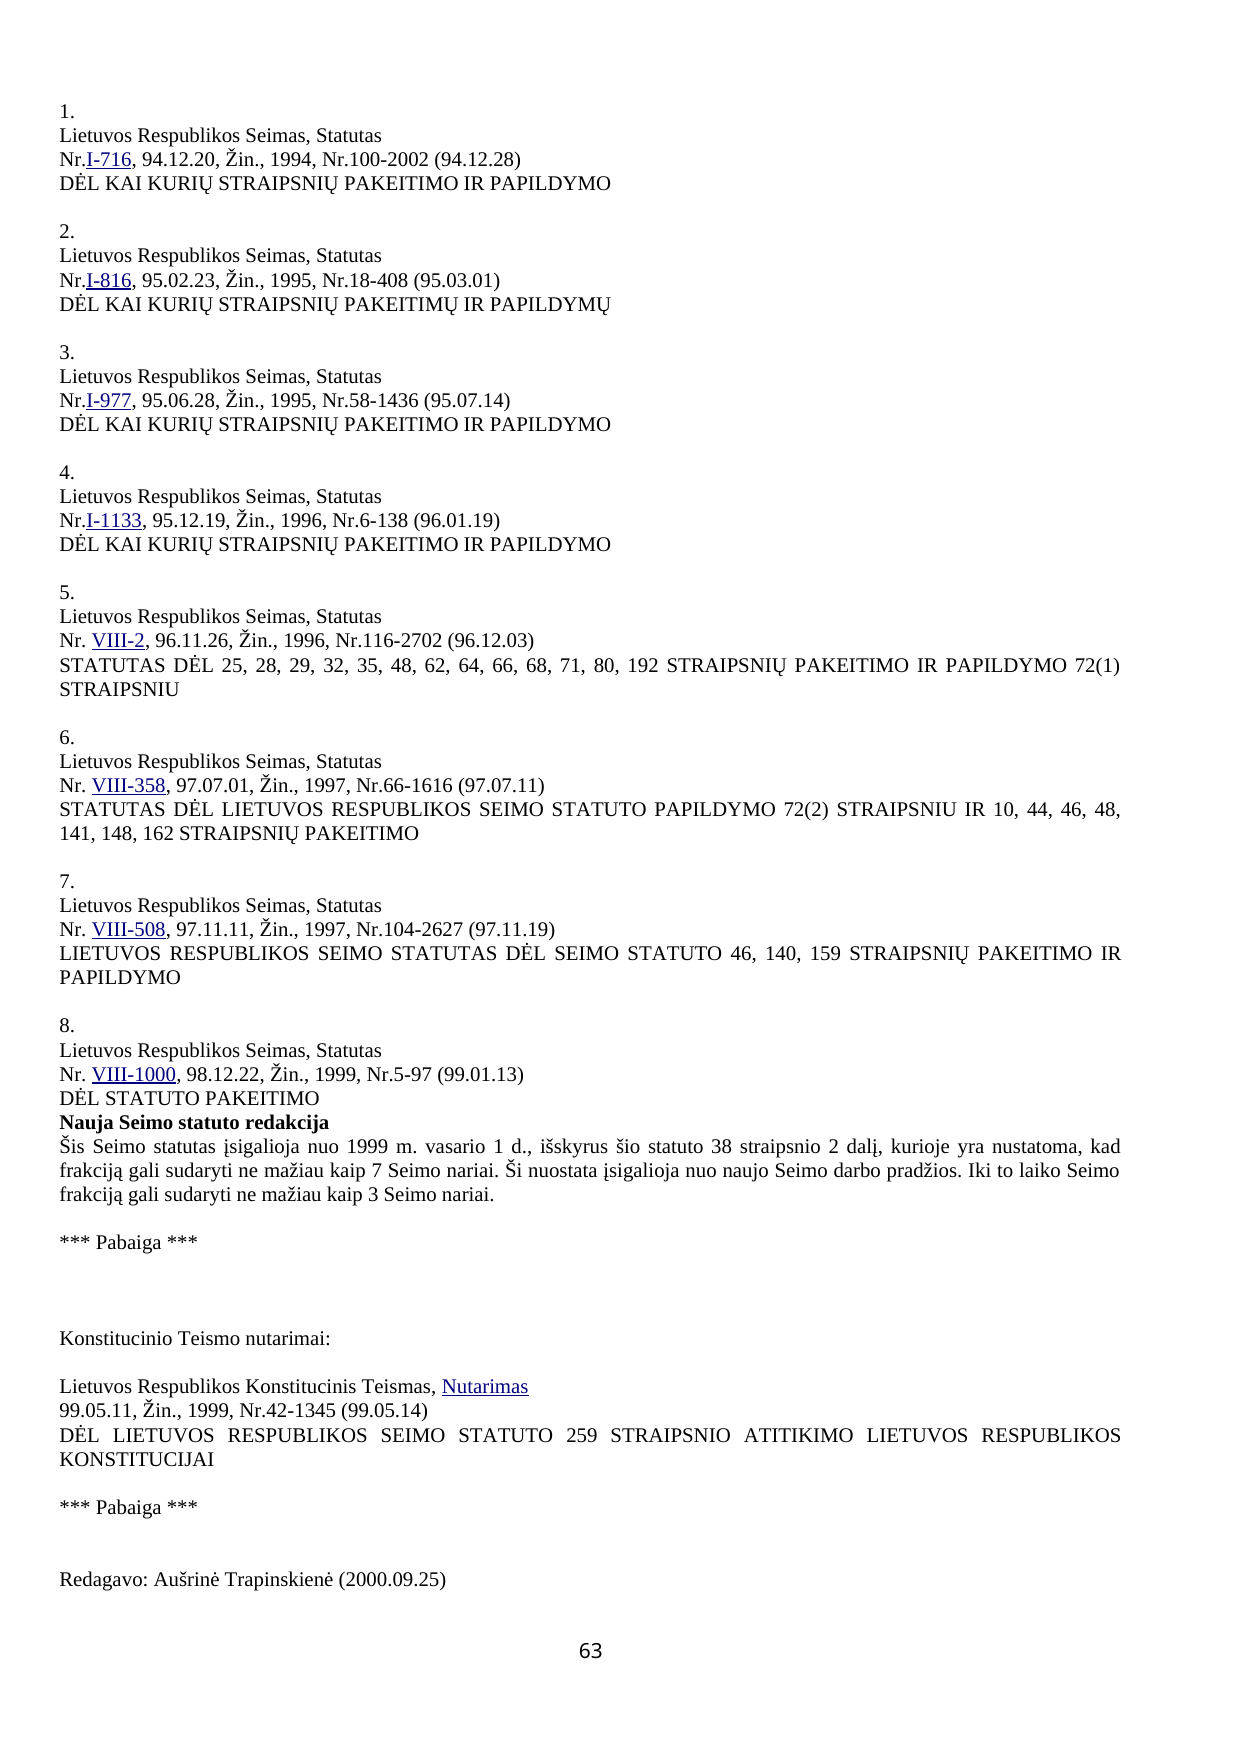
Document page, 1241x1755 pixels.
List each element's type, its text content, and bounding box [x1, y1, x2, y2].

text 7. [59, 869, 1122, 893]
text DĖL KAI KURIŲ STRAIPSNIŲ PAKEITIMO IR PAPILDYMO [59, 532, 1122, 556]
text Lietuvos Respublikos Seimas, Statutas [59, 243, 1122, 267]
text 5. [59, 580, 1122, 604]
text Nr.I-1133, 95.12.19, Žin., 1996, Nr.6-138 (96.01.19) [59, 508, 1122, 532]
text 8. [59, 1013, 1122, 1037]
text STATUTAS DĖL 25, 28, 29, 32, 35, 48, 62, 64, 66, 68, 71, 80, 192 STRAIPSNIŲ PAKEITIMO IR PAPILDYMO 72(1) STRAIPSNIU [59, 652, 1122, 701]
text Nr.I-816, 95.02.23, Žin., 1995, Nr.18-408 (95.03.01) [59, 267, 1122, 292]
text Nr. VIII-358, 97.07.01, Žin., 1997, Nr.66-1616 (97.07.11) [59, 773, 1122, 797]
text 6. [59, 725, 1122, 749]
text STATUTAS DĖL LIETUVOS RESPUBLIKOS SEIMO STATUTO PAPILDYMO 72(2) STRAIPSNIU IR 10, 44, 46, 48, 141, 148, 162 STRAIPSNIŲ PAKEITIMO [59, 797, 1122, 845]
text *** Pabaiga *** [59, 1230, 1122, 1254]
text Nr.I-716, 94.12.20, Žin., 1994, Nr.100-2002 (94.12.28) [59, 147, 1122, 171]
text Nr. VIII-508, 97.11.11, Žin., 1997, Nr.104-2627 (97.11.19) [59, 917, 1122, 941]
text Nauja Seimo statuto redakcija [59, 1110, 1122, 1134]
text Lietuvos Respublikos Seimas, Statutas [59, 893, 1122, 917]
text Lietuvos Respublikos Seimas, Statutas [59, 1037, 1122, 1062]
text Lietuvos Respublikos Seimas, Statutas [59, 484, 1122, 508]
text Nr.I-977, 95.06.28, Žin., 1995, Nr.58-1436 (95.07.14) [59, 388, 1122, 412]
text Konstitucinio Teismo nutarimai: [59, 1326, 1122, 1350]
text *** Pabaiga *** [59, 1495, 1122, 1519]
text DĖL KAI KURIŲ STRAIPSNIŲ PAKEITIMŲ IR PAPILDYMŲ [59, 292, 1122, 316]
text DĖL STATUTO PAKEITIMO [59, 1086, 1122, 1110]
text 99.05.11, Žin., 1999, Nr.42-1345 (99.05.14) [59, 1398, 1122, 1422]
text Redagavo: Aušrinė Trapinskienė (2000.09.25) [59, 1567, 1122, 1591]
text Nr. VIII-1000, 98.12.22, Žin., 1999, Nr.5-97 (99.01.13) [59, 1062, 1122, 1086]
text Lietuvos Respublikos Konstitucinis Teismas, Nutarimas [59, 1374, 1122, 1398]
text Nr. VIII-2, 96.11.26, Žin., 1996, Nr.116-2702 (96.12.03) [59, 628, 1122, 652]
text Lietuvos Respublikos Seimas, Statutas [59, 749, 1122, 773]
text 2. [59, 219, 1122, 243]
text Lietuvos Respublikos Seimas, Statutas [59, 364, 1122, 388]
text DĖL KAI KURIŲ STRAIPSNIŲ PAKEITIMO IR PAPILDYMO [59, 171, 1122, 195]
text 4. [59, 460, 1122, 484]
text LIETUVOS RESPUBLIKOS SEIMO STATUTAS DĖL SEIMO STATUTO 46, 140, 159 STRAIPSNIŲ PAKEITIMO IR PAPILDYMO [59, 941, 1122, 989]
text 1. [59, 99, 1122, 123]
text 3. [59, 340, 1122, 364]
text Lietuvos Respublikos Seimas, Statutas [59, 123, 1122, 147]
text DĖL LIETUVOS RESPUBLIKOS SEIMO STATUTO 259 STRAIPSNIO ATITIKIMO LIETUVOS RESPUBLIKOS KONSTITUCIJAI [59, 1422, 1122, 1471]
text Lietuvos Respublikos Seimas, Statutas [59, 604, 1122, 628]
text Šis Seimo statutas įsigalioja nuo 1999 m. vasario 1 d., išskyrus šio statuto 38 straipsnio 2 dalį, kurioje yra nustatoma, kad frakciją gali sudaryti ne mažiau kaip 7 Seimo nariai. Ši nuostata įsigalioja nuo naujo Seimo darbo pradžios. Iki to laiko Seimo frakciją gali sudaryti ne mažiau kaip 3 Seimo nariai. [59, 1134, 1122, 1206]
text DĖL KAI KURIŲ STRAIPSNIŲ PAKEITIMO IR PAPILDYMO [59, 412, 1122, 436]
